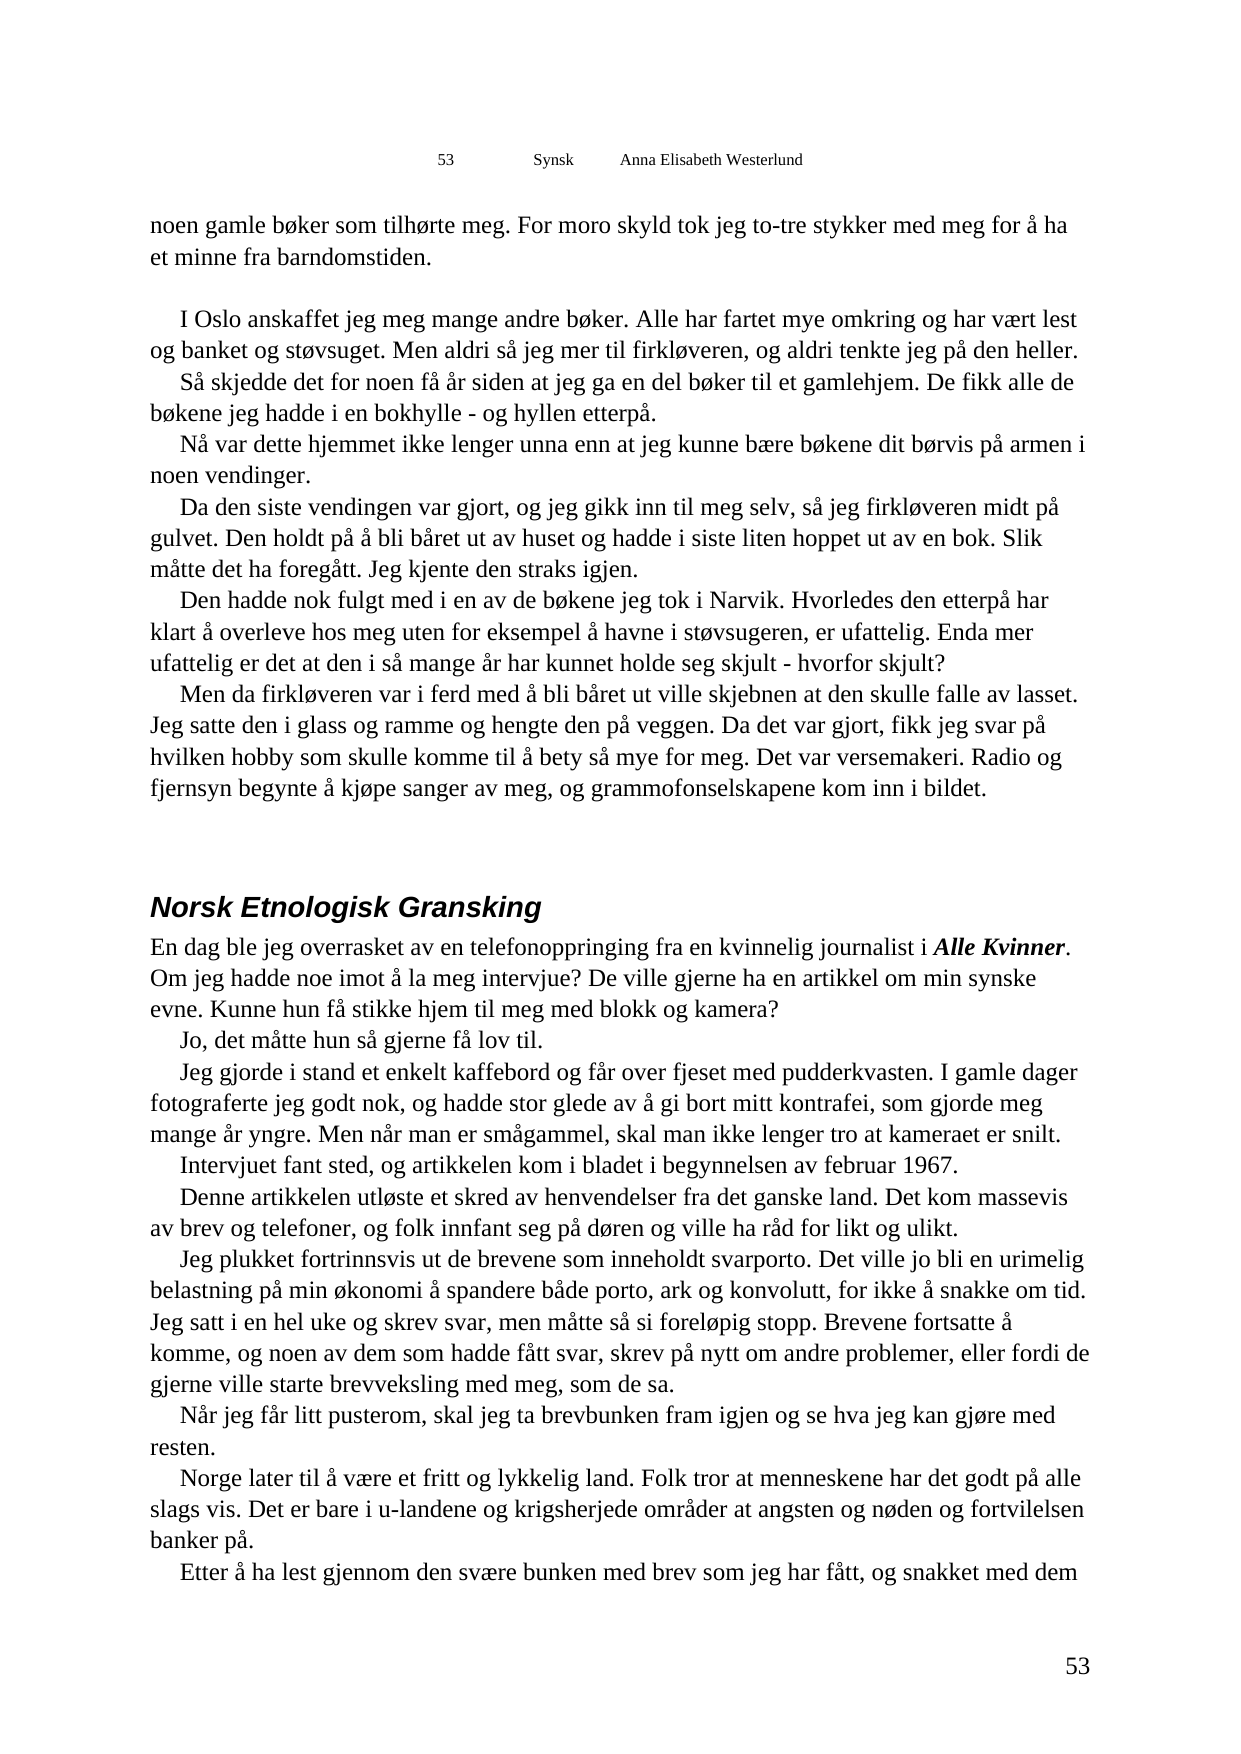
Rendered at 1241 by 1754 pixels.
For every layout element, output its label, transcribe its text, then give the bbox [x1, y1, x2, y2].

text Men da firkløveren var i ferd med å bli båret ut ville skjebnen at den skulle falle av lasset. Jeg satte den i glass og ramme og hengte den på veggen. Da det var gjort, fikk jeg svar på hvilken hobby som skulle komme til å bety så mye for meg. Det var versemakeri. Radio og fjernsyn begynte å kjøpe sanger av meg, og grammofonselskapene kom inn i bildet. [150, 678, 1090, 803]
text Jeg gjorde i stand et enkelt kaffebord og får over fjeset med pudderkvasten. I gamle dager fotogra­ferte jeg godt nok, og hadde stor glede av å gi bort mitt kontrafei, som gjorde meg mange år yngre. Men når man er smågammel, skal man ikke lenger tro at kameraet er snilt. [150, 1055, 1090, 1149]
subtitle Norsk Etnologisk Gransking [150, 890, 1090, 924]
text Denne artikkelen utløste et skred av henvendelser fra det ganske land. Det kom massevis av brev og telefoner, og folk innfant seg på døren og ville ha råd for likt og ulikt. [150, 1180, 1090, 1242]
text Jeg plukket fortrinnsvis ut de brevene som inne­holdt svarporto. Det ville jo bli en urimelig belast­ning på min økonomi å spandere både porto, ark og konvolutt, for ikke å snakke om tid. Jeg satt i en hel uke og skrev svar, men måtte så si foreløpig stopp. Brevene fortsatte å komme, og noen av dem som hadde fått svar, skrev på nytt om andre problemer, eller fordi de gjerne ville starte brevveksling med meg, som de sa. [150, 1242, 1090, 1399]
text Så skjedde det for noen få år siden at jeg ga en del bøker til et gamlehjem. De fikk alle de bøkene jeg hadde i en bokhylle - og hyllen etterpå. [150, 365, 1090, 428]
text I Oslo anskaffet jeg meg mange andre bøker. Alle har fartet mye omkring og har vært lest og banket og støvsuget. Men aldri så jeg mer til firkløveren, og aldri tenkte jeg på den heller. [150, 303, 1090, 365]
text Intervjuet fant sted, og artikkelen kom i bladet i begynnelsen av februar 1967. [150, 1149, 1090, 1180]
text Nå var dette hjemmet ikke lenger unna enn at jeg kunne bære bøkene dit børvis på armen i noen ven­dinger. [150, 428, 1090, 490]
text Når jeg får litt pusterom, skal jeg ta brevbunken fram igjen og se hva jeg kan gjøre med resten. [150, 1399, 1090, 1461]
text Etter å ha lest gjennom den svære bunken med brev som jeg har fått, og snakket med dem [150, 1555, 1090, 1586]
text En dag ble jeg overrasket av en telefonoppringing fra en kvinnelig journalist i Alle Kvinner. Om jeg hadde noe imot å la meg intervjue? De ville gjerne ha en artikkel om min synske evne. Kunne hun få stikke hjem til meg med blokk og kamera? [150, 930, 1090, 1024]
text Den hadde nok fulgt med i en av de bøkene jeg tok i Narvik. Hvorledes den etterpå har klart å overleve hos meg uten for eksempel å havne i støvsugeren, er ufattelig. Enda mer ufattelig er det at den i så mange år har kunnet holde seg skjult - hvorfor skjult? [150, 584, 1090, 678]
text Norge later til å være et fritt og lykkelig land. Folk tror at menneskene har det godt på alle slags vis. Det er bare i u-landene og krigsherjede områder at angsten og nøden og fortvilelsen banker på. [150, 1461, 1090, 1555]
text Jo, det måtte hun så gjerne få lov til. [150, 1024, 1090, 1055]
text Da den siste vendingen var gjort, og jeg gikk inn til meg selv, så jeg firkløveren midt på gulvet. Den holdt på å bli båret ut av huset og hadde i siste liten hoppet ut av en bok. Slik måtte det ha foregått. Jeg kjente den straks igjen. [150, 490, 1090, 584]
text noen gamle bøker som tilhørte meg. For moro skyld tok jeg to-tre stykker med meg for å ha et minne fra barn­domstiden. [150, 209, 1090, 271]
